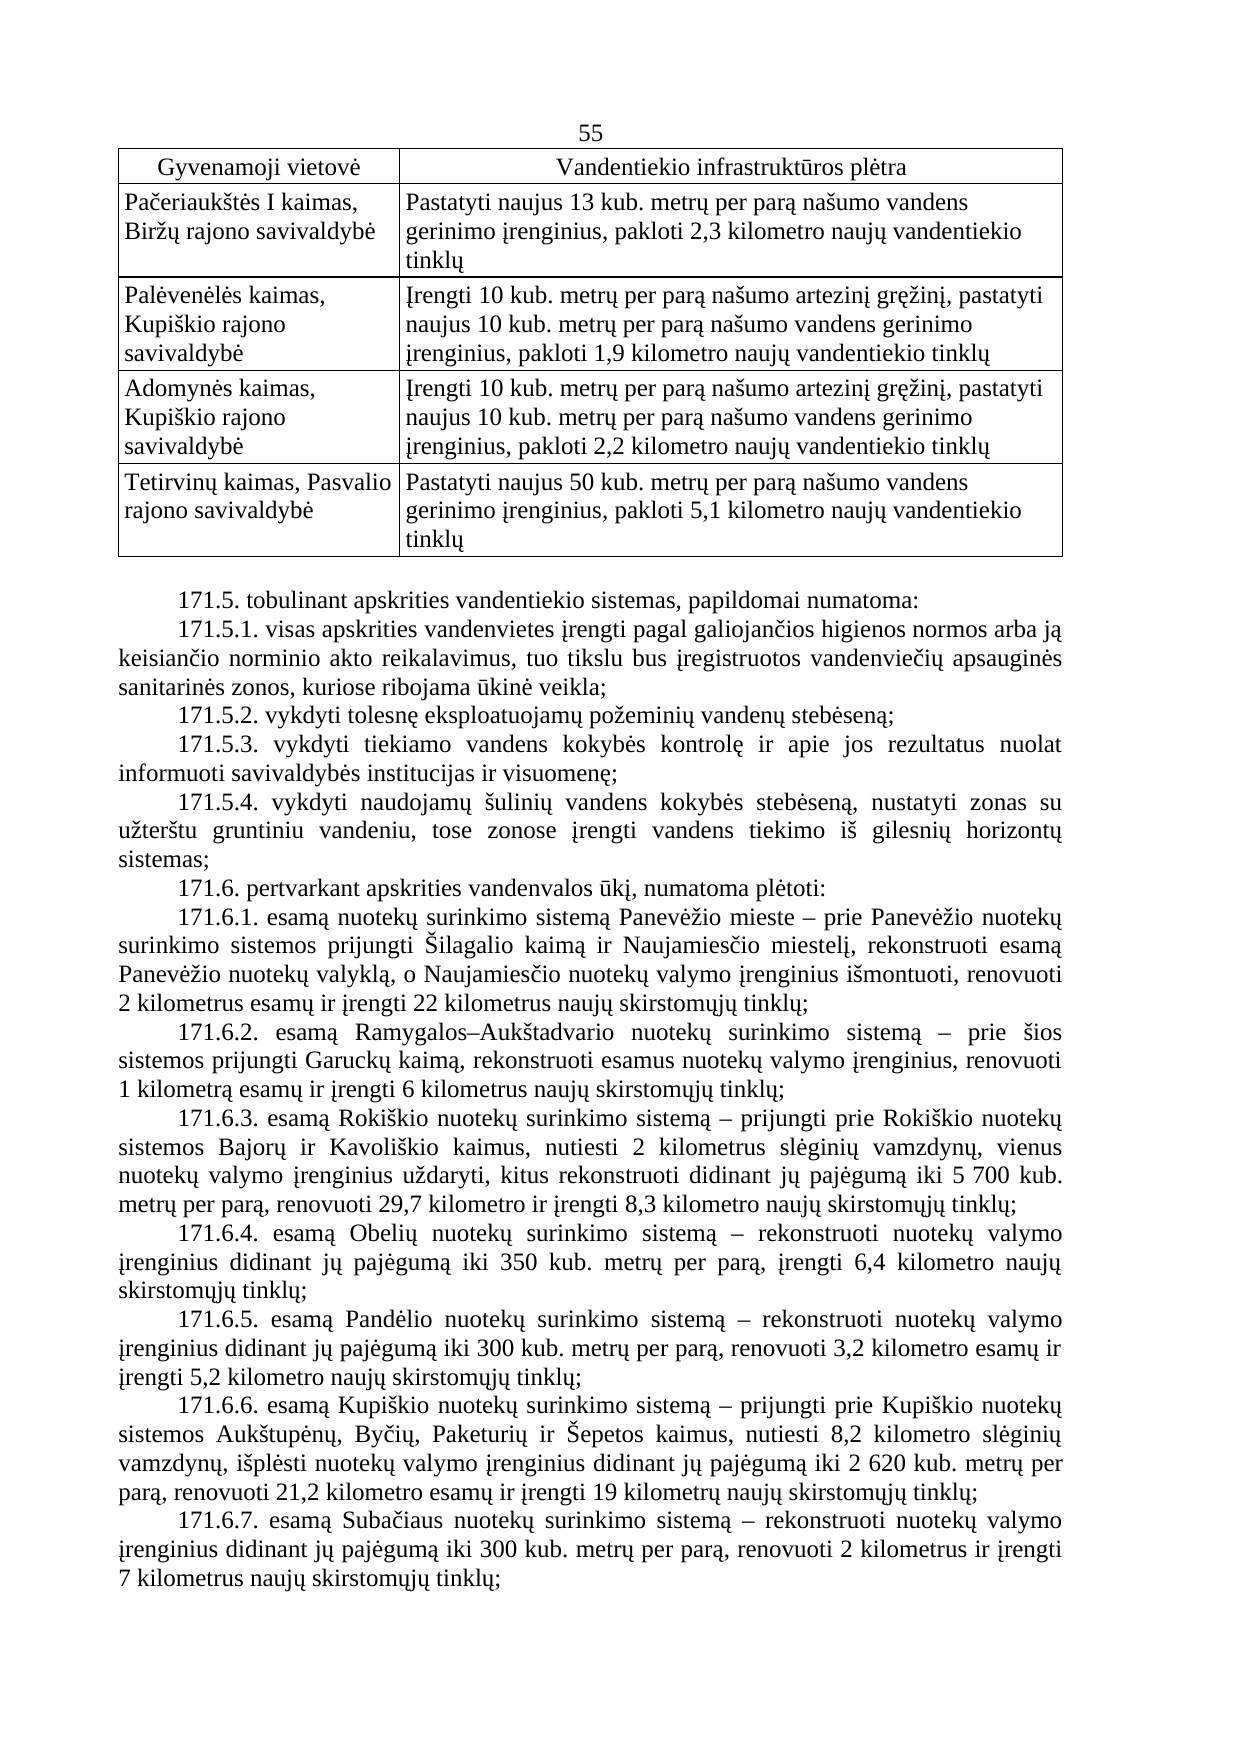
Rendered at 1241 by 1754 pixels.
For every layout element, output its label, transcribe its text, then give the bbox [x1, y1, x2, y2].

table_header Vandentiekio infrastruktūros plėtra [400, 149, 1062, 183]
table_cell Pastatyti naujus 50 kub. metrų per parą našumo vandens gerinimo įrenginius, pakloti 5,1 kilometro naujų vandentiekio tinklų [400, 464, 1062, 556]
text 171.6.1. esamą nuotekų surinkimo sistemą Panevėžio mieste – prie Panevėžio nuotekų surinkimo sistemos prijungti Šilagalio kaimą ir Naujamiesčio miestelį, rekonstruoti esamą Panevėžio nuotekų valyklą, o Naujamiesčio nuotekų valymo įrenginius išmontuoti, renovuoti 2 kilometrus esamų ir įrengti 22 kilometrus naujų skirstomųjų tinklų; [118, 902, 1063, 1017]
text 171.6.2. esamą Ramygalos–Aukštadvario nuotekų surinkimo sistemą – prie šios sistemos prijungti Garuckų kaimą, rekonstruoti esamus nuotekų valymo įrenginius, renovuoti 1 kilometrą esamų ir įrengti 6 kilometrus naujų skirstomųjų tinklų; [118, 1017, 1063, 1103]
table_cell Adomynės kaimas, Kupiškio rajono savivaldybė [119, 371, 399, 463]
text 171.6.3. esamą Rokiškio nuotekų surinkimo sistemą – prijungti prie Rokiškio nuotekų sistemos Bajorų ir Kavoliškio kaimus, nutiesti 2 kilometrus slėginių vamzdynų, vienus nuotekų valymo įrenginius uždaryti, kitus rekonstruoti didinant jų pajėgumą iki 5 700 kub. metrų per parą, renovuoti 29,7 kilometro ir įrengti 8,3 kilometro naujų skirstomųjų tinklų; [118, 1103, 1063, 1218]
text 171.6.6. esamą Kupiškio nuotekų surinkimo sistemą – prijungti prie Kupiškio nuotekų sistemos Aukštupėnų, Byčių, Paketurių ir Šepetos kaimus, nutiesti 8,2 kilometro slėginių vamzdynų, išplėsti nuotekų valymo įrenginius didinant jų pajėgumą iki 2 620 kub. metrų per parą, renovuoti 21,2 kilometro esamų ir įrengti 19 kilometrų naujų skirstomųjų tinklų; [118, 1391, 1063, 1506]
text 171.5. tobulinant apskrities vandentiekio sistemas, papildomai numatoma: [118, 586, 1063, 614]
text 171.6.5. esamą Pandėlio nuotekų surinkimo sistemą – rekonstruoti nuotekų valymo įrenginius didinant jų pajėgumą iki 300 kub. metrų per parą, renovuoti 3,2 kilometro esamų ir įrengti 5,2 kilometro naujų skirstomųjų tinklų; [118, 1304, 1063, 1391]
table_cell Palėvenėlės kaimas, Kupiškio rajono savivaldybė [119, 278, 399, 369]
table_cell Įrengti 10 kub. metrų per parą našumo artezinį gręžinį, pastatyti naujus 10 kub. metrų per parą našumo vandens gerinimo įrenginius, pakloti 1,9 kilometro naujų vandentiekio tinklų [400, 278, 1062, 369]
text 171.5.2. vykdyti tolesnę eksploatuojamų požeminių vandenų stebėseną; [118, 701, 1063, 729]
table_cell Įrengti 10 kub. metrų per parą našumo artezinį gręžinį, pastatyti naujus 10 kub. metrų per parą našumo vandens gerinimo įrenginius, pakloti 2,2 kilometro naujų vandentiekio tinklų [400, 371, 1062, 463]
text 171.5.4. vykdyti naudojamų šulinių vandens kokybės stebėseną, nustatyti zonas su užterštu gruntiniu vandeniu, tose zonose įrengti vandens tiekimo iš gilesnių horizontų sistemas; [118, 787, 1063, 873]
text 171.6.4. esamą Obelių nuotekų surinkimo sistemą – rekonstruoti nuotekų valymo įrenginius didinant jų pajėgumą iki 350 kub. metrų per parą, įrengti 6,4 kilometro naujų skirstomųjų tinklų; [118, 1218, 1063, 1304]
table_cell Pačeriaukštės I kaimas, Biržų rajono savivaldybė [119, 184, 399, 276]
table_cell Tetirvinų kaimas, Pasvalio rajono savivaldybė [119, 464, 399, 556]
table_header Gyvenamoji vietovė [119, 149, 399, 183]
text 171.5.3. vykdyti tiekiamo vandens kokybės kontrolę ir apie jos rezultatus nuolat informuoti savivaldybės institucijas ir visuomenę; [118, 729, 1063, 787]
text 171.5.1. visas apskrities vandenvietes įrengti pagal galiojančios higienos normos arba ją keisiančio norminio akto reikalavimus, tuo tikslu bus įregistruotos vandenviečių apsauginės sanitarinės zonos, kuriose ribojama ūkinė veikla; [118, 614, 1063, 701]
table_cell Pastatyti naujus 13 kub. metrų per parą našumo vandens gerinimo įrenginius, pakloti 2,3 kilometro naujų vandentiekio tinklų [400, 184, 1062, 276]
text 171.6.7. esamą Subačiaus nuotekų surinkimo sistemą – rekonstruoti nuotekų valymo įrenginius didinant jų pajėgumą iki 300 kub. metrų per parą, renovuoti 2 kilometrus ir įrengti 7 kilometrus naujų skirstomųjų tinklų; [118, 1506, 1063, 1592]
text 171.6. pertvarkant apskrities vandenvalos ūkį, numatoma plėtoti: [118, 873, 1063, 902]
